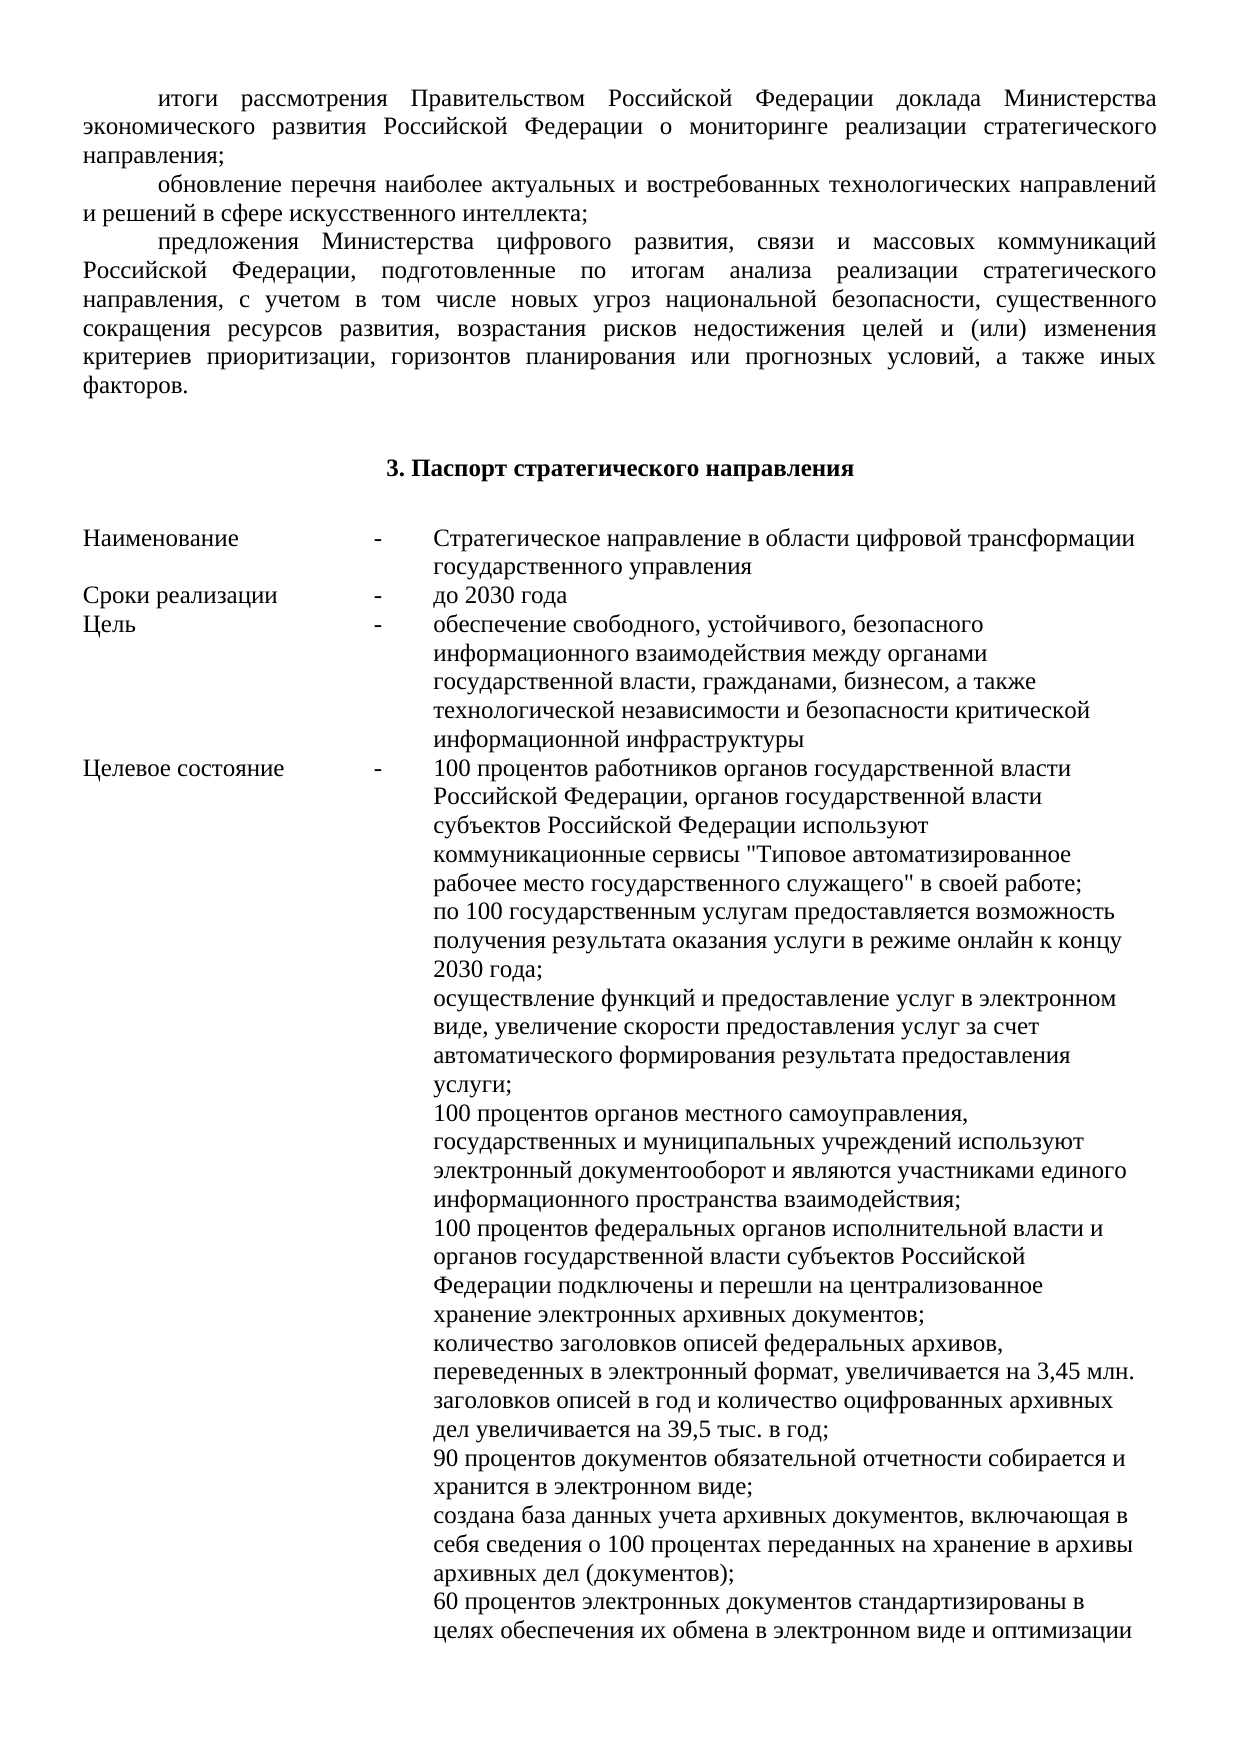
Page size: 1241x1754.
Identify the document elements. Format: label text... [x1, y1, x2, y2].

table_header Стратегическое направление в области цифровой трансформации государственного управления [433, 523, 1140, 580]
table_cell 100 процентов работников органов государственной власти Российской Федерации, органов государственной власти субъектов Российской Федерации используют коммуникационные сервисы "Типовое автоматизированное рабочее место государственного служащего" в своей работе; по 100 государственным услугам предоставляется возможность получения результата оказания услуги в режиме онлайн к концу 2030 года; осуществление функций и предоставление услуг в электронном виде, увеличение скорости предоставления услуг за счет автоматического формирования результата предоставления услуги; 100 процентов органов местного самоуправления, государственных и муниципальных учреждений используют электронный документооборот и являются участниками единого информационного пространства взаимодействия; 100 процентов федеральных органов исполнительной власти и органов государственной власти субъектов Российской Федерации подключены и перешли на централизованное хранение электронных архивных документов; количество заголовков описей федеральных архивов, переведенных в электронный формат, увеличивается на 3,45 млн. заголовков описей в год и количество оцифрованных архивных дел увеличивается на 39,5 тыс. в год; 90 процентов документов обязательной отчетности собирается и хранится в электронном виде; создана база данных учета архивных документов, включающая в себя сведения о 100 процентах переданных на хранение в архивы архивных дел (документов); 60 процентов электронных документов стандартизированы в целях обеспечения их обмена в электронном виде и оптимизации [433, 753, 1140, 1644]
table_cell - [374, 580, 433, 609]
subtitle 3. Паспорт стратегического направления [83, 453, 1157, 481]
text предложения Министерства цифрового развития, связи и массовых коммуникаций Российской Федерации, подготовленные по итогам анализа реализации стратегического направления, с учетом в том числе новых угроз национальной безопасности, существенного сокращения ресурсов развития, возрастания рисков недостижения целей и (или) изменения критериев приоритизации, горизонтов планирования или прогнозных условий, а также иных факторов. [83, 226, 1157, 399]
table_cell - [374, 609, 433, 753]
table_cell обеспечение свободного, устойчивого, безопасного информационного взаимодействия между органами государственной власти, гражданами, бизнесом, а также технологической независимости и безопасности критической информационной инфраструктуры [433, 609, 1140, 753]
table_cell Целевое состояние [83, 753, 374, 1644]
text обновление перечня наиболее актуальных и востребованных технологических направлений и решений в сфере искусственного интеллекта; [83, 169, 1157, 226]
table_header Наименование [83, 523, 374, 580]
table_cell Сроки реализации [83, 580, 374, 609]
table_header - [374, 523, 433, 580]
table_cell до 2030 года [433, 580, 1140, 609]
table_cell - [374, 753, 433, 1644]
text итоги рассмотрения Правительством Российской Федерации доклада Министерства экономического развития Российской Федерации о мониторинге реализации стратегического направления; [83, 83, 1157, 169]
table_cell Цель [83, 609, 374, 753]
